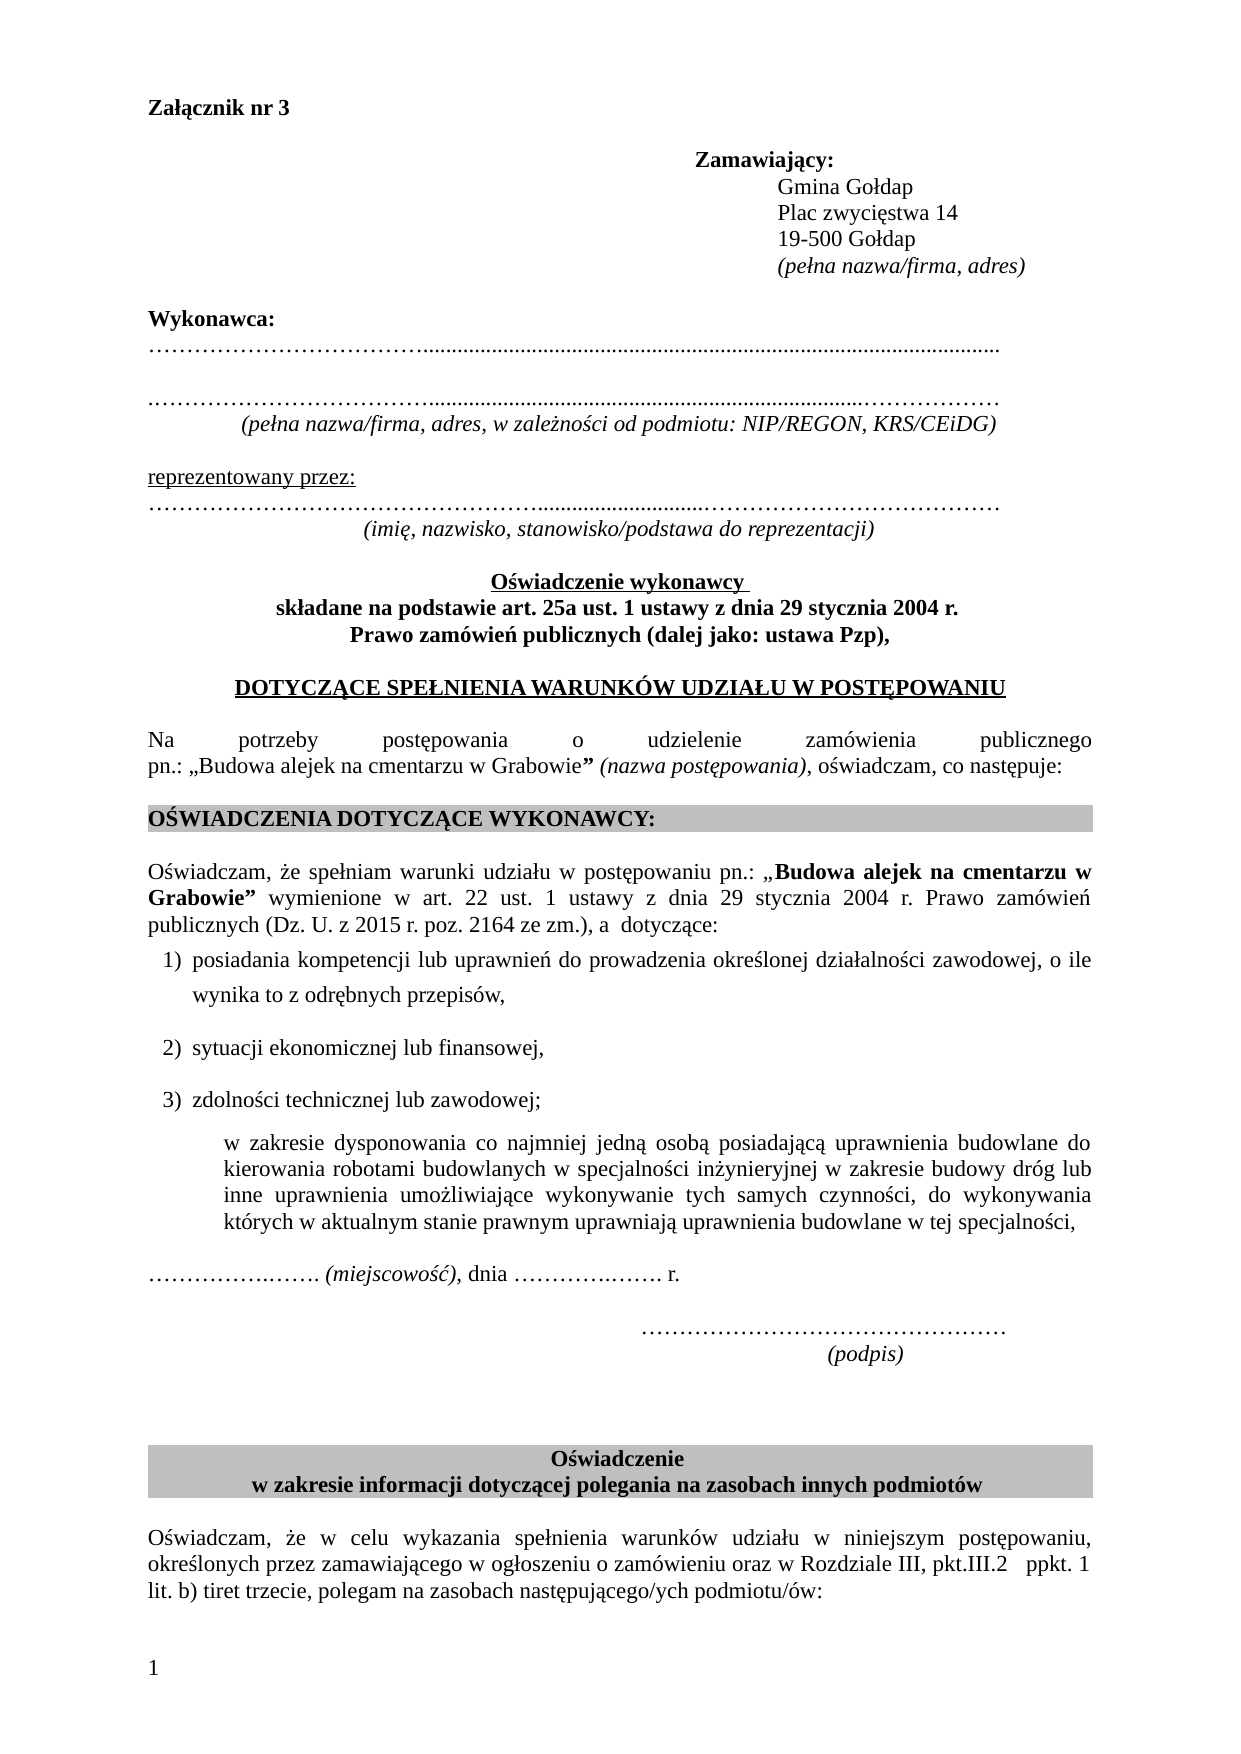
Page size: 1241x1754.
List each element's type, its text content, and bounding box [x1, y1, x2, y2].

text Na potrzeby postępowania o udzielenie zamówienia publicznego pn.: „Budowa alejek na cmentarzu w Grabowie” (nazwa postępowania), oświadczam, co następuje: [148, 726, 1093, 779]
text w zakresie informacji dotyczącej polegania na zasobach innych podmiotów [148, 1471, 1093, 1498]
text ………………………………..................................................................................................... [148, 331, 1093, 357]
text (pełna nazwa/firma, adres, w zależności od podmiotu: NIP/REGON, KRS/CEiDG) [148, 410, 1093, 436]
text 19-500 Gołdap [777, 226, 1093, 252]
text (podpis) [148, 1339, 1093, 1366]
text Gmina Gołdap [777, 173, 1093, 199]
text w zakresie dysponowania co najmniej jedną osobą posiadającą uprawnienia budowlane do kierowania robotami budowlanych w specjalności inżynieryjnej w zakresie budowy dróg lub inne uprawnienia umożliwiające wykonywanie tych samych czynności, do wykonywania których w aktualnym stanie prawnym uprawniają uprawnienia budowlane w tej specjalności, [223, 1129, 1093, 1234]
text Zamawiający: [694, 146, 1093, 173]
text Wykonawca: [148, 304, 1093, 331]
text OŚWIADCZENIA DOTYCZĄCE WYKONAWCY: [148, 805, 1093, 832]
text Oświadczenie wykonawcy [148, 568, 1093, 594]
text …………………………………………….............................………………………………… [148, 489, 1093, 515]
list sytuacji ekonomicznej lub finansowej, [162, 1024, 1093, 1060]
text składane na podstawie art. 25a ust. 1 ustawy z dnia 29 stycznia 2004 r. [148, 594, 1093, 621]
text (pełna nazwa/firma, adres) [777, 252, 1093, 278]
text Plac zwycięstwa 14 [777, 199, 1093, 226]
text Prawo zamówień publicznych (dalej jako: ustawa Pzp), [148, 621, 1093, 647]
text .………………………………............................................................................……………… [148, 384, 1093, 410]
text DOTYCZĄCE SPEŁNIENIA WARUNKÓW UDZIAŁU W POSTĘPOWANIU [148, 673, 1093, 700]
list Oświadczam, że spełniam warunki udziału w postępowaniu pn.: „Budowa alejek na cmentarzu w Grabowie” wymienione w art. 22 ust. 1 ustawy z dnia 29 stycznia 2004 r. Prawo zamówień publicznych (Dz. U. z 2015 r. poz. 2164 ze zm.), a dotyczące: [148, 858, 1093, 937]
list posiadania kompetencji lub uprawnień do prowadzenia określonej działalności zawodowej, o ile wynika to z odrębnych przepisów, [162, 937, 1093, 1008]
text reprezentowany przez: [148, 463, 1093, 489]
text …………….……. (miejscowość), dnia ………….……. r. [148, 1261, 1093, 1287]
text Oświadczenie [148, 1445, 1093, 1471]
text ………………………………………… [148, 1313, 1093, 1339]
text Oświadczam, że w celu wykazania spełnienia warunków udziału w niniejszym postępowaniu, określonych przez zamawiającego w ogłoszeniu o zamówieniu oraz w Rozdziale III, pkt.III.2 ppkt. 1 lit. b) tiret trzecie, polegam na zasobach następującego/ych podmiotu/ów: [148, 1524, 1093, 1603]
list zdolności technicznej lub zawodowej; [162, 1077, 1093, 1112]
text Załącznik nr 3 [148, 67, 1093, 120]
text (imię, nazwisko, stanowisko/podstawa do reprezentacji) [148, 515, 1093, 542]
